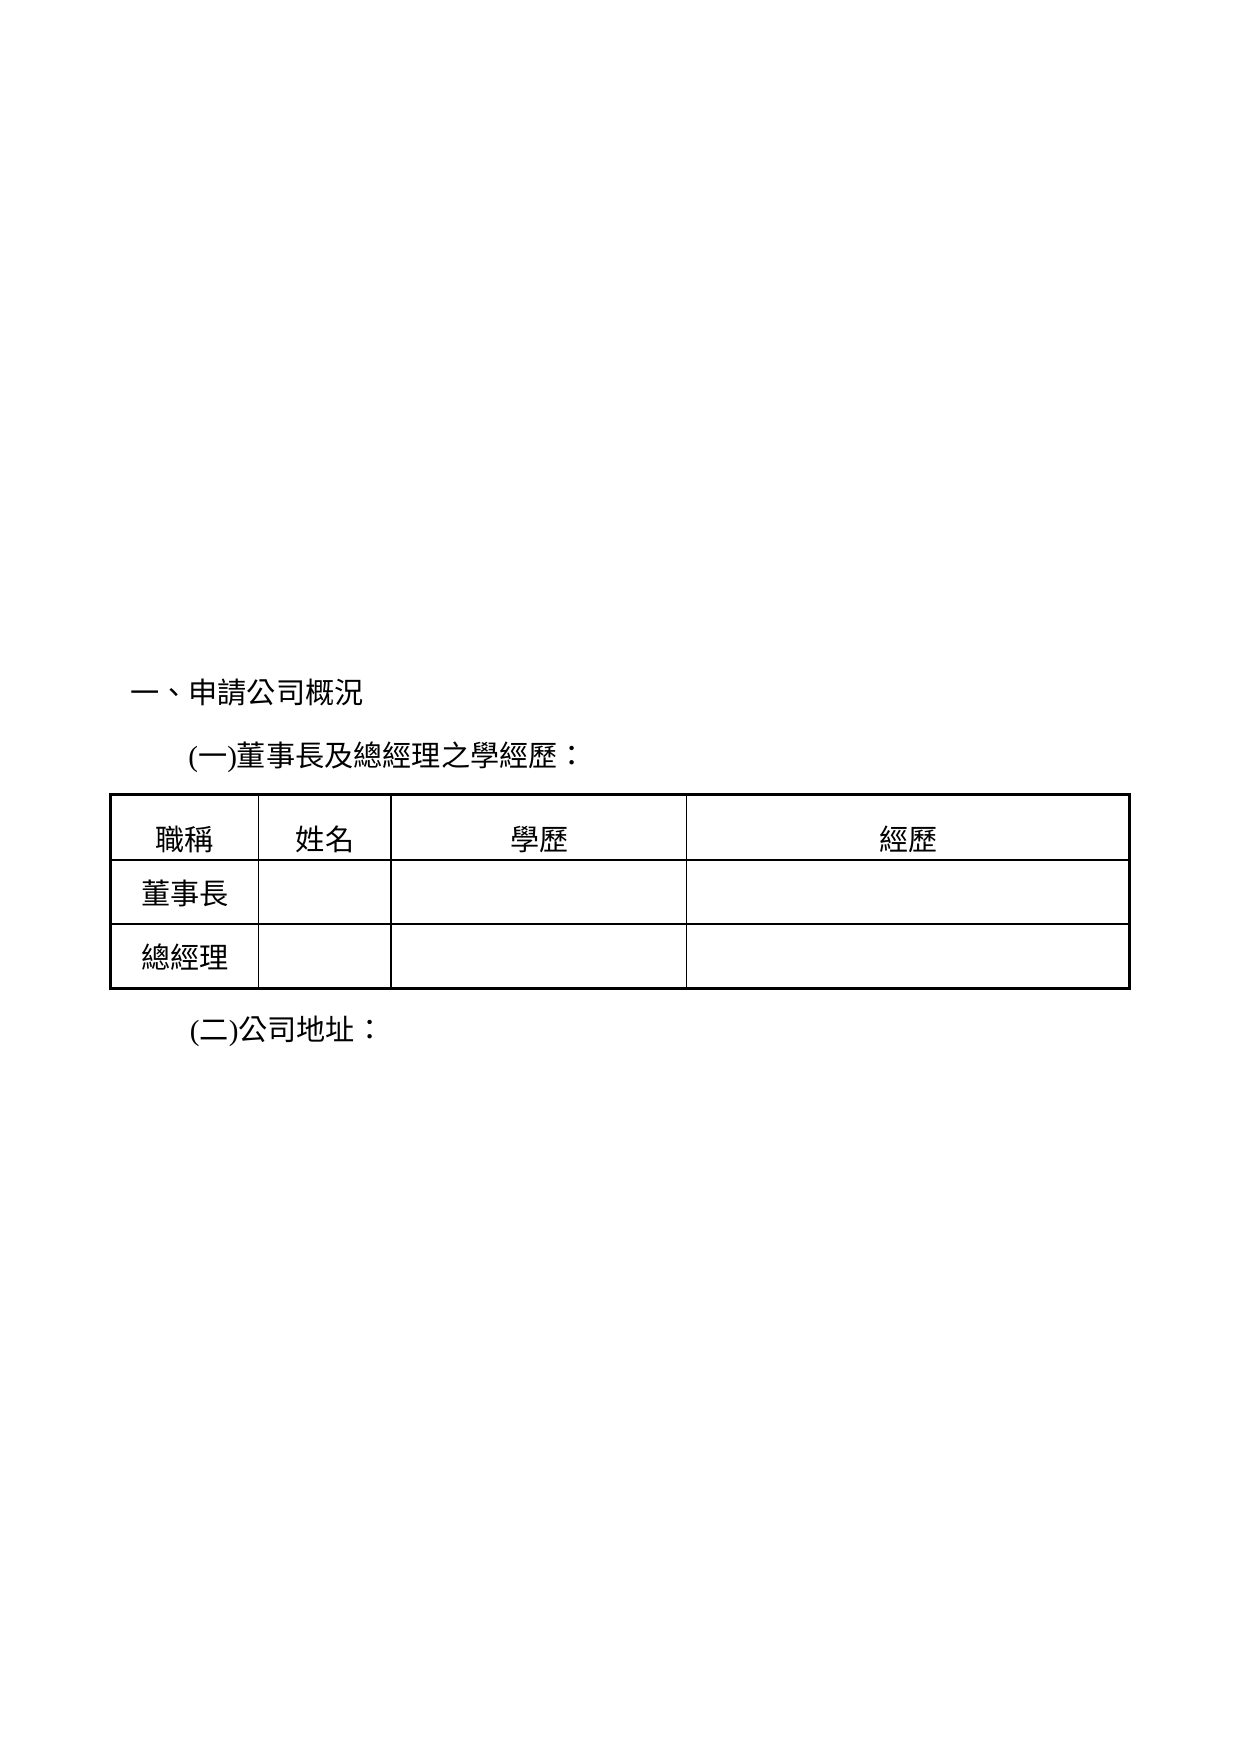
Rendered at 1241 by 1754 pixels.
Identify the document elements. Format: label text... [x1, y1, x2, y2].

table_cell [392, 925, 686, 987]
text (一)董事長及總經理之學經歷： [188, 712, 1110, 774]
table_cell [687, 925, 1128, 987]
table_header 職稱 [112, 796, 258, 859]
table_cell [259, 861, 390, 923]
table_header 學歷 [392, 796, 686, 859]
table_cell [687, 861, 1128, 923]
text 一、申請公司概況 [130, 649, 1110, 712]
table_cell [392, 861, 686, 923]
text (二)公司地址： [189, 990, 1110, 1053]
table_cell 總經理 [112, 925, 258, 987]
table_cell [259, 925, 390, 987]
table_header 姓名 [259, 796, 390, 859]
table_cell 董事長 [112, 861, 258, 923]
table_header 經歷 [687, 796, 1128, 859]
